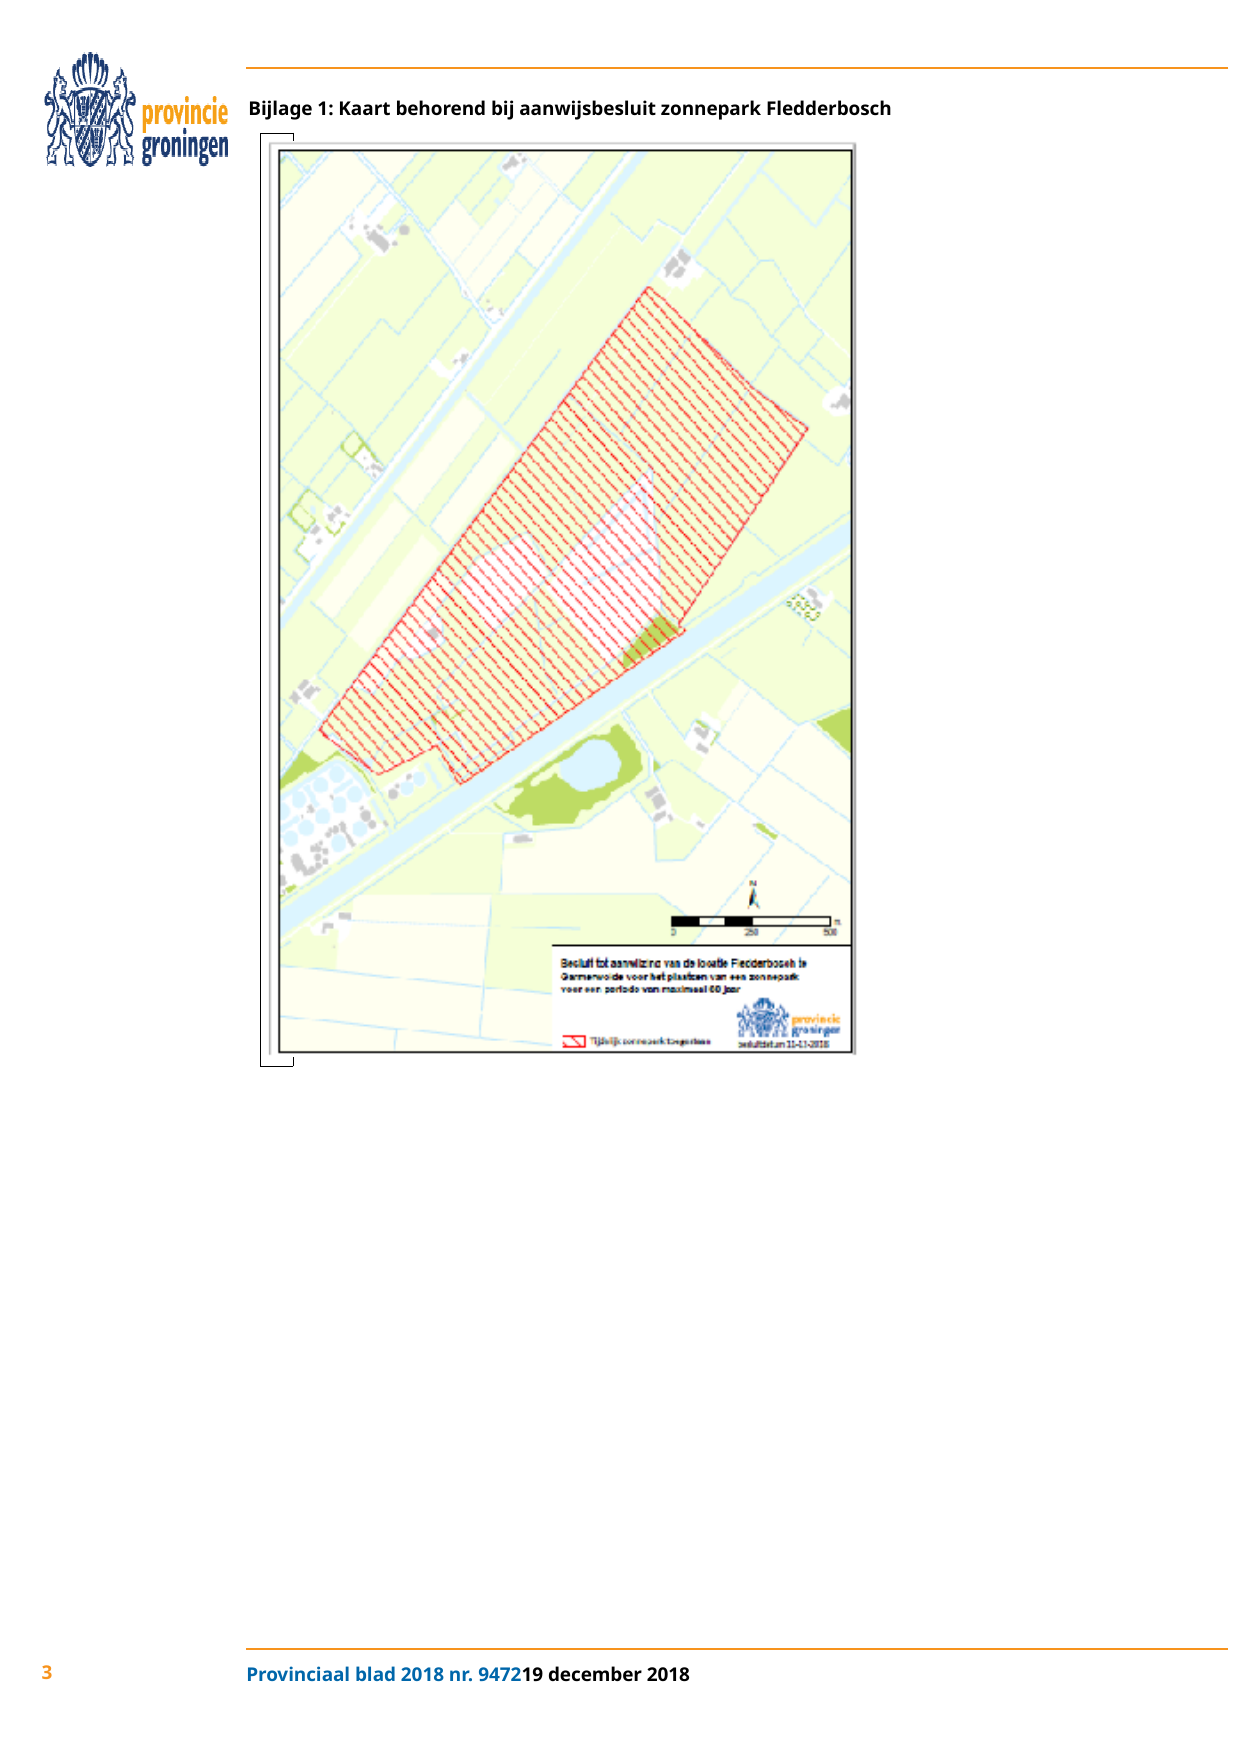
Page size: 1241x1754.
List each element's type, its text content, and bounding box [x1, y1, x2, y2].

picture [41, 47, 231, 172]
text Bijlage 1: Kaart behorend bij aanwijsbesluit zonnepark Fledderbosch [248, 95, 1152, 121]
picture [268, 141, 860, 1057]
